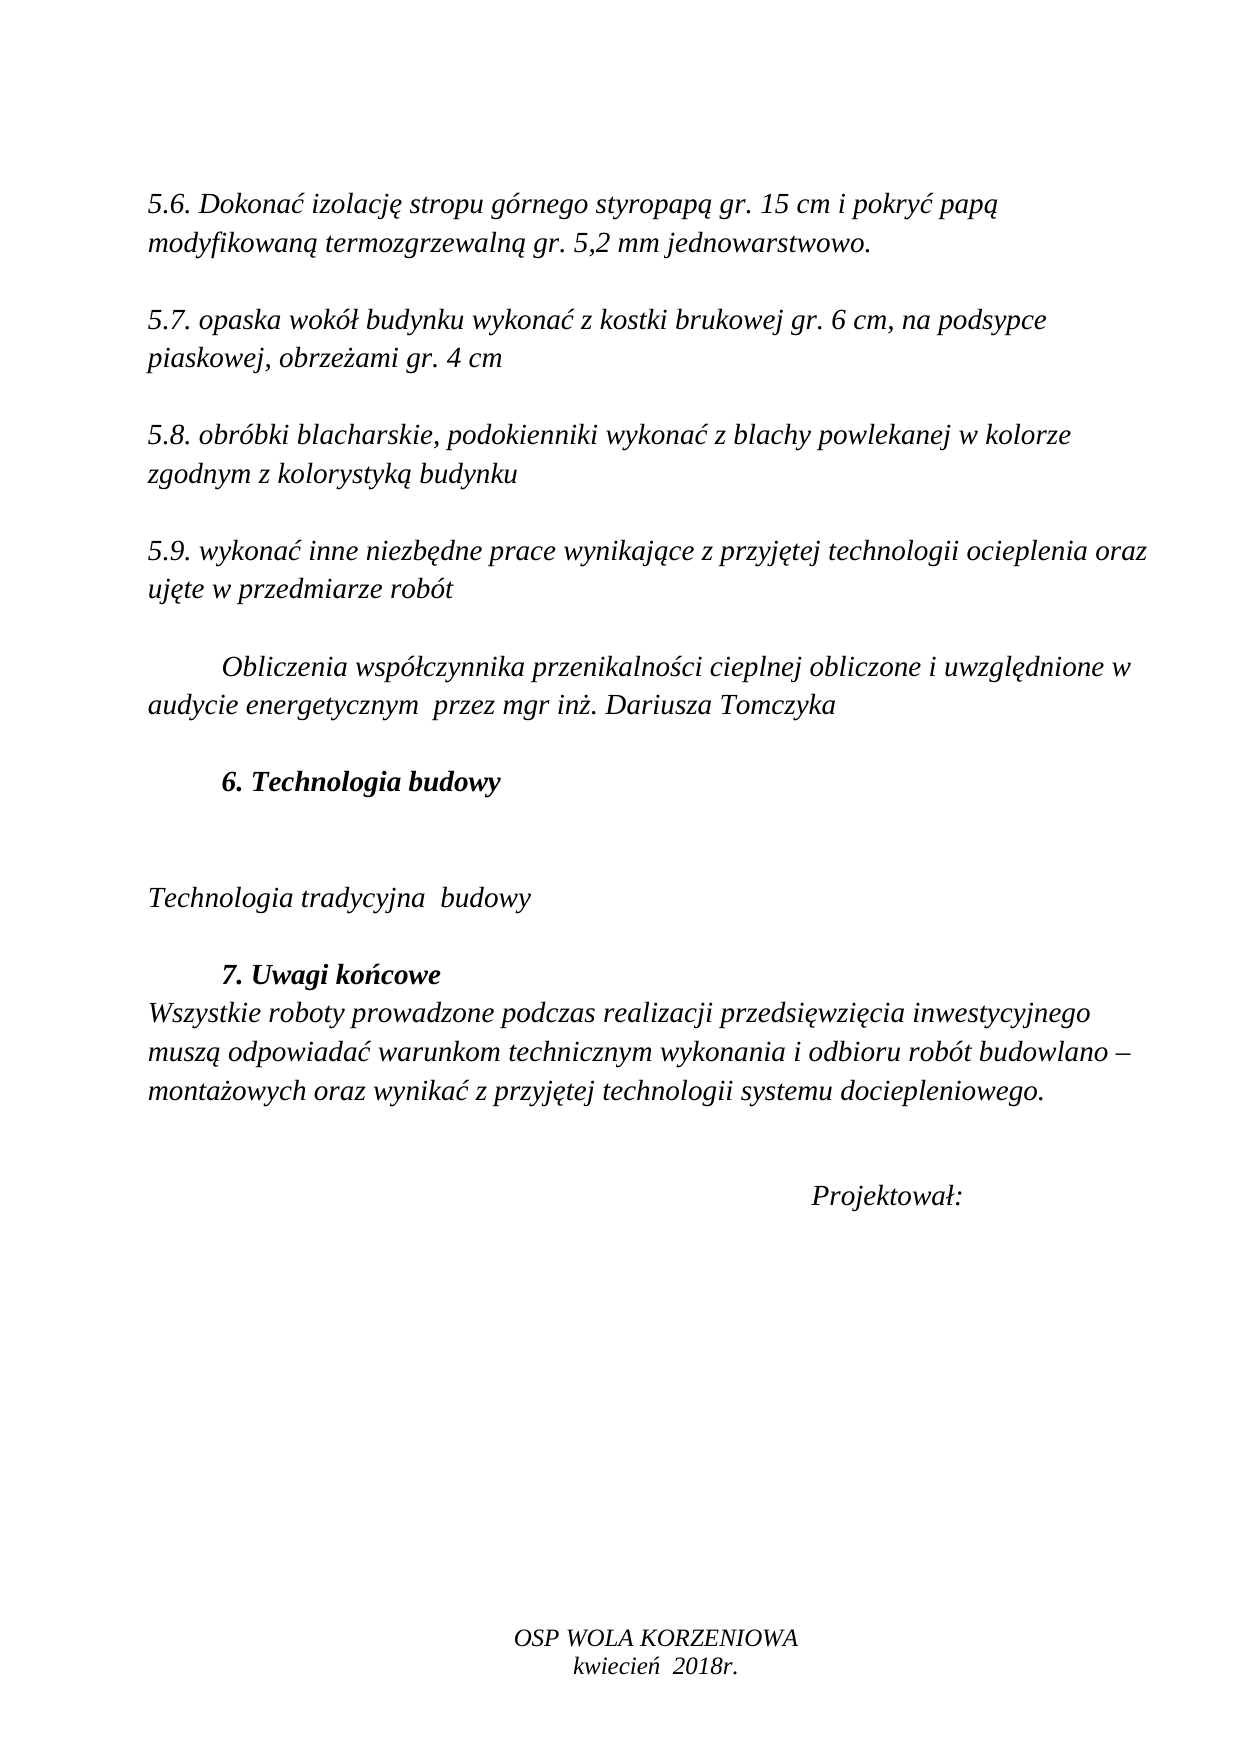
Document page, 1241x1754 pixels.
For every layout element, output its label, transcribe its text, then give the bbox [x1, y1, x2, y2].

text 5.8. obróbki blacharskie, podokienniki wykonać z blachy powlekanej w kolorze zgodnym z kolorystyką budynku [148, 417, 1167, 489]
text Wszystkie roboty prowadzone podczas realizacji przedsięwzięcia inwestycyjnego muszą odpowiadać warunkom technicznym wykonania i odbioru robót budowlano – montażowych oraz wynikać z przyjętej technologii systemu dociepleniowego. [148, 996, 1167, 1106]
text 5.6. Dokonać izolację stropu górnego styropapą gr. 15 cm i pokryć papą modyfikowaną termozgrzewalną gr. 5,2 mm jednowarstwowo. [148, 186, 1167, 258]
text 5.9. wykonać inne niezbędne prace wynikające z przyjętej technologii ocieplenia oraz ujęte w przedmiarze robót [148, 533, 1167, 605]
text Projektował: [148, 1178, 1167, 1211]
text 7. Uwagi końcowe [148, 957, 1167, 991]
text Technologia tradycyjna budowy [148, 880, 1167, 913]
text 5.7. opaska wokół budynku wykonać z kostki brukowej gr. 6 cm, na podsypce piaskowej, obrzeżami gr. 4 cm [148, 302, 1167, 374]
text Obliczenia współczynnika przenikalności cieplnej obliczone i uwzględnione w audycie energetycznym przez mgr inż. Dariusza Tomczyka [148, 649, 1167, 721]
text 6. Technologia budowy [148, 764, 1167, 798]
